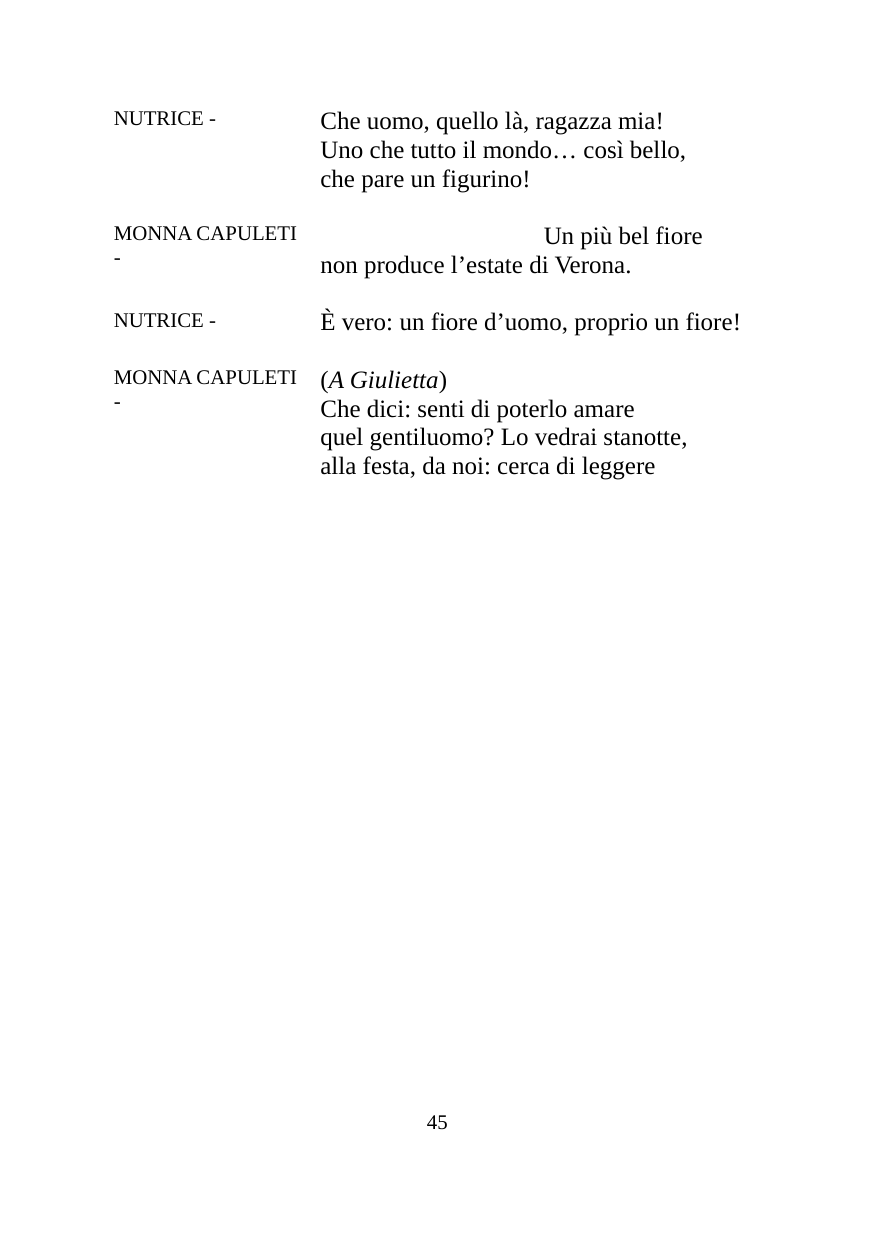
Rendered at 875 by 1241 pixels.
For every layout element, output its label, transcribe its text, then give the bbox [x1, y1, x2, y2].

table_cell (A Giulietta) Che dici: senti di poterlo amare quel gentiluomo? Lo vedrai stanotte, alla festa, da noi: cerca di leggere [313, 365, 768, 480]
table_cell Un più bel fiore non produce l’estate di Verona. [313, 221, 768, 307]
table_cell MONNA CAPULETI - [106, 365, 313, 480]
table_cell NUTRICE - [106, 106, 313, 221]
table_cell Che uomo, quello là, ragazza mia! Uno che tutto il mondo… così bello, che pare un figurino! [313, 106, 768, 221]
table_cell MONNA CAPULETI - [106, 221, 313, 307]
table_cell NUTRICE - [106, 308, 313, 365]
table_cell È vero: un fiore d’uomo, proprio un fiore! [313, 308, 768, 365]
